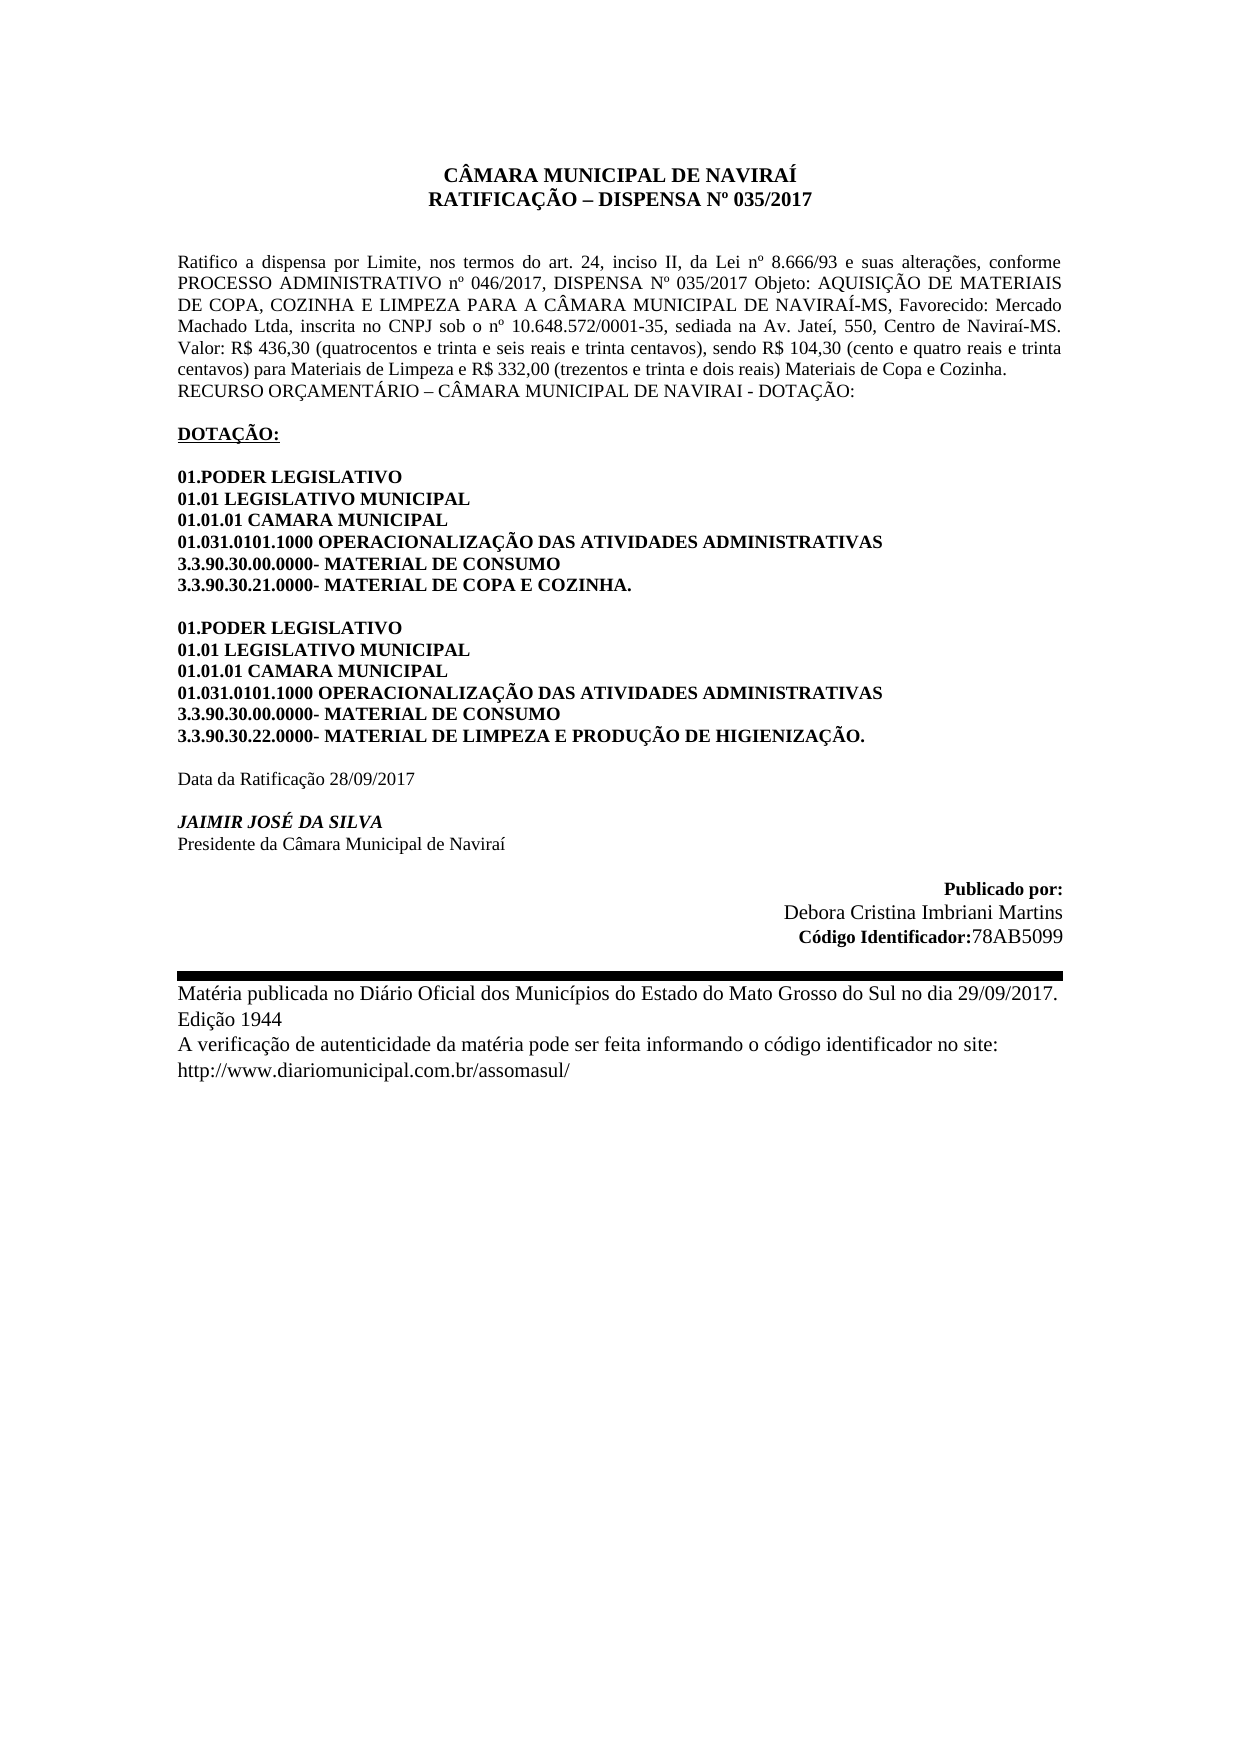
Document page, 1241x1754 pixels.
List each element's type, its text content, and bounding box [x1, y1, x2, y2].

text 01.PODER LEGISLATIVO [177, 617, 1063, 639]
text Publicado por: Debora Cristina Imbriani Martins Código Identificador:78AB5099 [177, 854, 1063, 948]
text 01.PODER LEGISLATIVO [177, 466, 1063, 488]
text Ratifico a dispensa por Limite, nos termos do art. 24, inciso II, da Lei nº 8.666/93 e suas alterações, conforme PROCESSO ADMINISTRATIVO nº 046/2017, DISPENSA Nº 035/2017 Objeto: AQUISIÇÃO DE MATERIAIS DE COPA, COZINHA E LIMPEZA PARA A CÂMARA MUNICIPAL DE NAVIRAÍ-MS, Favorecido: Mercado Machado Ltda, inscrita no CNPJ sob o nº 10.648.572/0001-35, sediada na Av. Jateí, 550, Centro de Naviraí-MS. Valor: R$ 436,30 (quatrocentos e trinta e seis reais e trinta centavos), sendo R$ 104,30 (cento e quatro reais e trinta centavos) para Materiais de Limpeza e R$ 332,00 (trezentos e trinta e dois reais) Materiais de Copa e Cozinha. [177, 251, 1063, 380]
text 3.3.90.30.22.0000- MATERIAL DE LIMPEZA E PRODUÇÃO DE HIGIENIZAÇÃO. [177, 725, 1063, 746]
text 01.01 LEGISLATIVO MUNICIPAL [177, 488, 1063, 509]
text 01.01.01 CAMARA MUNICIPAL [177, 660, 1063, 682]
text JAIMIR JOSÉ DA SILVA [177, 811, 1063, 833]
text 3.3.90.30.21.0000- MATERIAL DE COPA E COZINHA. [177, 574, 1063, 596]
text RECURSO ORÇAMENTÁRIO – CÂMARA MUNICIPAL DE NAVIRAI - DOTAÇÃO: [177, 380, 1063, 401]
text 3.3.90.30.00.0000- MATERIAL DE CONSUMO [177, 552, 1063, 574]
text 3.3.90.30.00.0000- MATERIAL DE CONSUMO [177, 703, 1063, 725]
text 01.01 LEGISLATIVO MUNICIPAL [177, 639, 1063, 660]
text 01.031.0101.1000 OPERACIONALIZAÇÃO DAS ATIVIDADES ADMINISTRATIVAS [177, 531, 1063, 552]
text Presidente da Câmara Municipal de Naviraí [177, 833, 1063, 854]
text DOTAÇÃO: [177, 423, 1063, 444]
text 01.031.0101.1000 OPERACIONALIZAÇÃO DAS ATIVIDADES ADMINISTRATIVAS [177, 682, 1063, 703]
text CÂMARA MUNICIPAL DE NAVIRAÍ RATIFICAÇÃO – DISPENSA Nº 035/2017 [177, 163, 1063, 211]
text Matéria publicada no Diário Oficial dos Municípios do Estado do Mato Grosso do Sul no dia 29/09/2017. Edição 1944 A verificação de autenticidade da matéria pode ser feita informando o código identificador no site: http://www.diariomunicipal.com.br/assomasul/ [177, 981, 1063, 1082]
text 01.01.01 CAMARA MUNICIPAL [177, 509, 1063, 531]
text Data da Ratificação 28/09/2017 [177, 768, 1063, 789]
